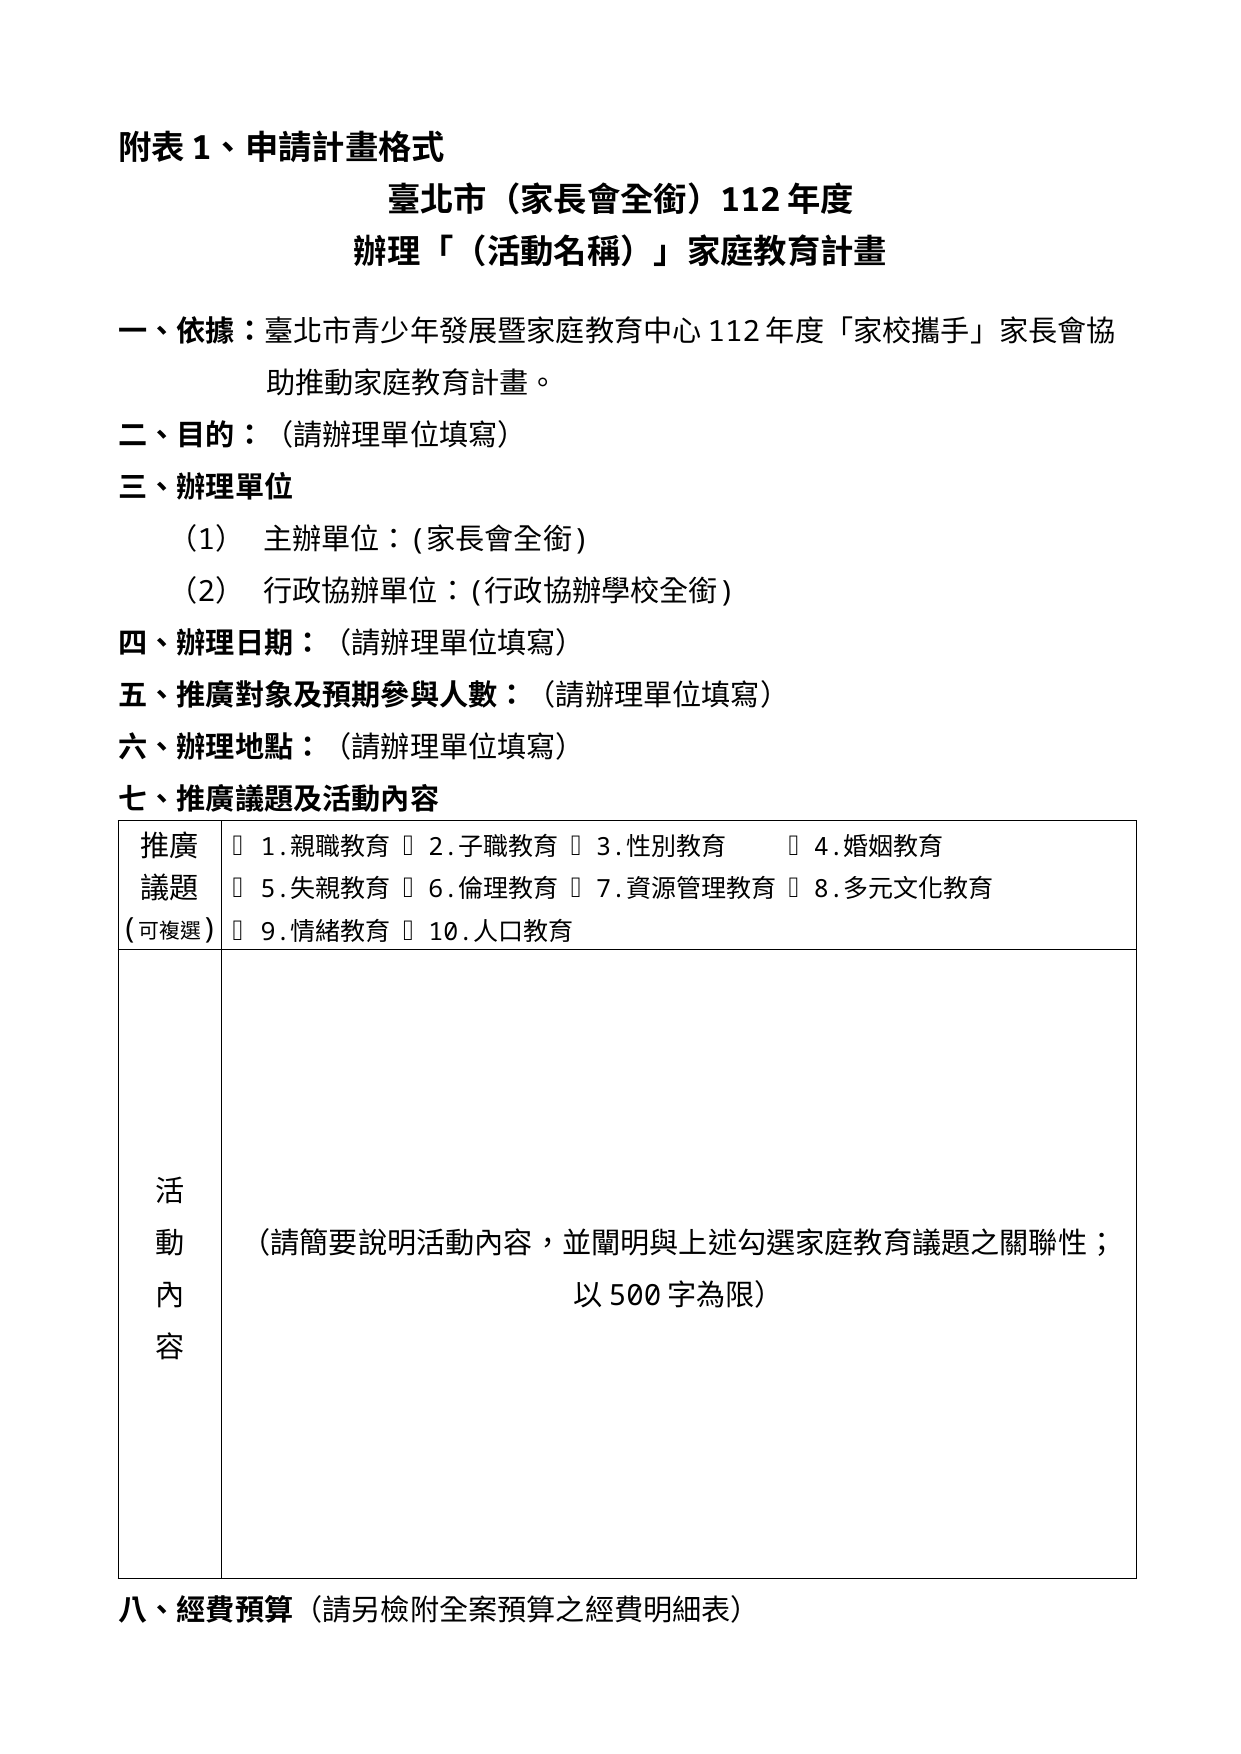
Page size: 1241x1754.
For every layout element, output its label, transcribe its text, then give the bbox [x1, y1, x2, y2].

text 四、辦理日期：（請辦理單位填寫） [118, 612, 1122, 664]
list 主辦單位：(家長會全銜) [168, 508, 1122, 560]
text 三、辦理單位 [118, 456, 1122, 508]
text 辦理「（活動名稱）」家庭教育計畫 [118, 222, 1122, 274]
text 六、辦理地點：（請辦理單位填寫） [118, 716, 1122, 768]
text 五、推廣對象及預期參與人數：（請辦理單位填寫） [118, 664, 1122, 716]
table_cell （請簡要說明活動內容，並闡明與上述勾選家庭教育議題之關聯性；以500字為限） [222, 950, 1136, 1577]
text 八、經費預算（請另檢附全案預算之經費明細表） [118, 1579, 1122, 1631]
text 臺北市（家長會全銜）112年度 [118, 170, 1122, 222]
text 一、依據：臺北市青少年發展暨家庭教育中心112年度「家校攜手」家長會協助推動家庭教育計畫。 [118, 299, 1122, 403]
text 附表1、申請計畫格式 [118, 118, 1122, 170]
table_header  1.親職教育  2.子職教育  3.性別教育  4.婚姻教育  5.失親教育  6.倫理教育  7.資源管理教育  8.多元文化教育  9.情緒教育  10.人口教育 [222, 821, 1136, 948]
table_cell 活 動 內 容 [119, 950, 221, 1577]
list 行政協辦單位：(行政協辦學校全銜) [168, 560, 1122, 612]
table_header 推廣議題 (可複選) [119, 821, 221, 948]
text 七、推廣議題及活動內容 [118, 768, 1122, 820]
text 二、目的：（請辦理單位填寫） [118, 403, 1122, 456]
